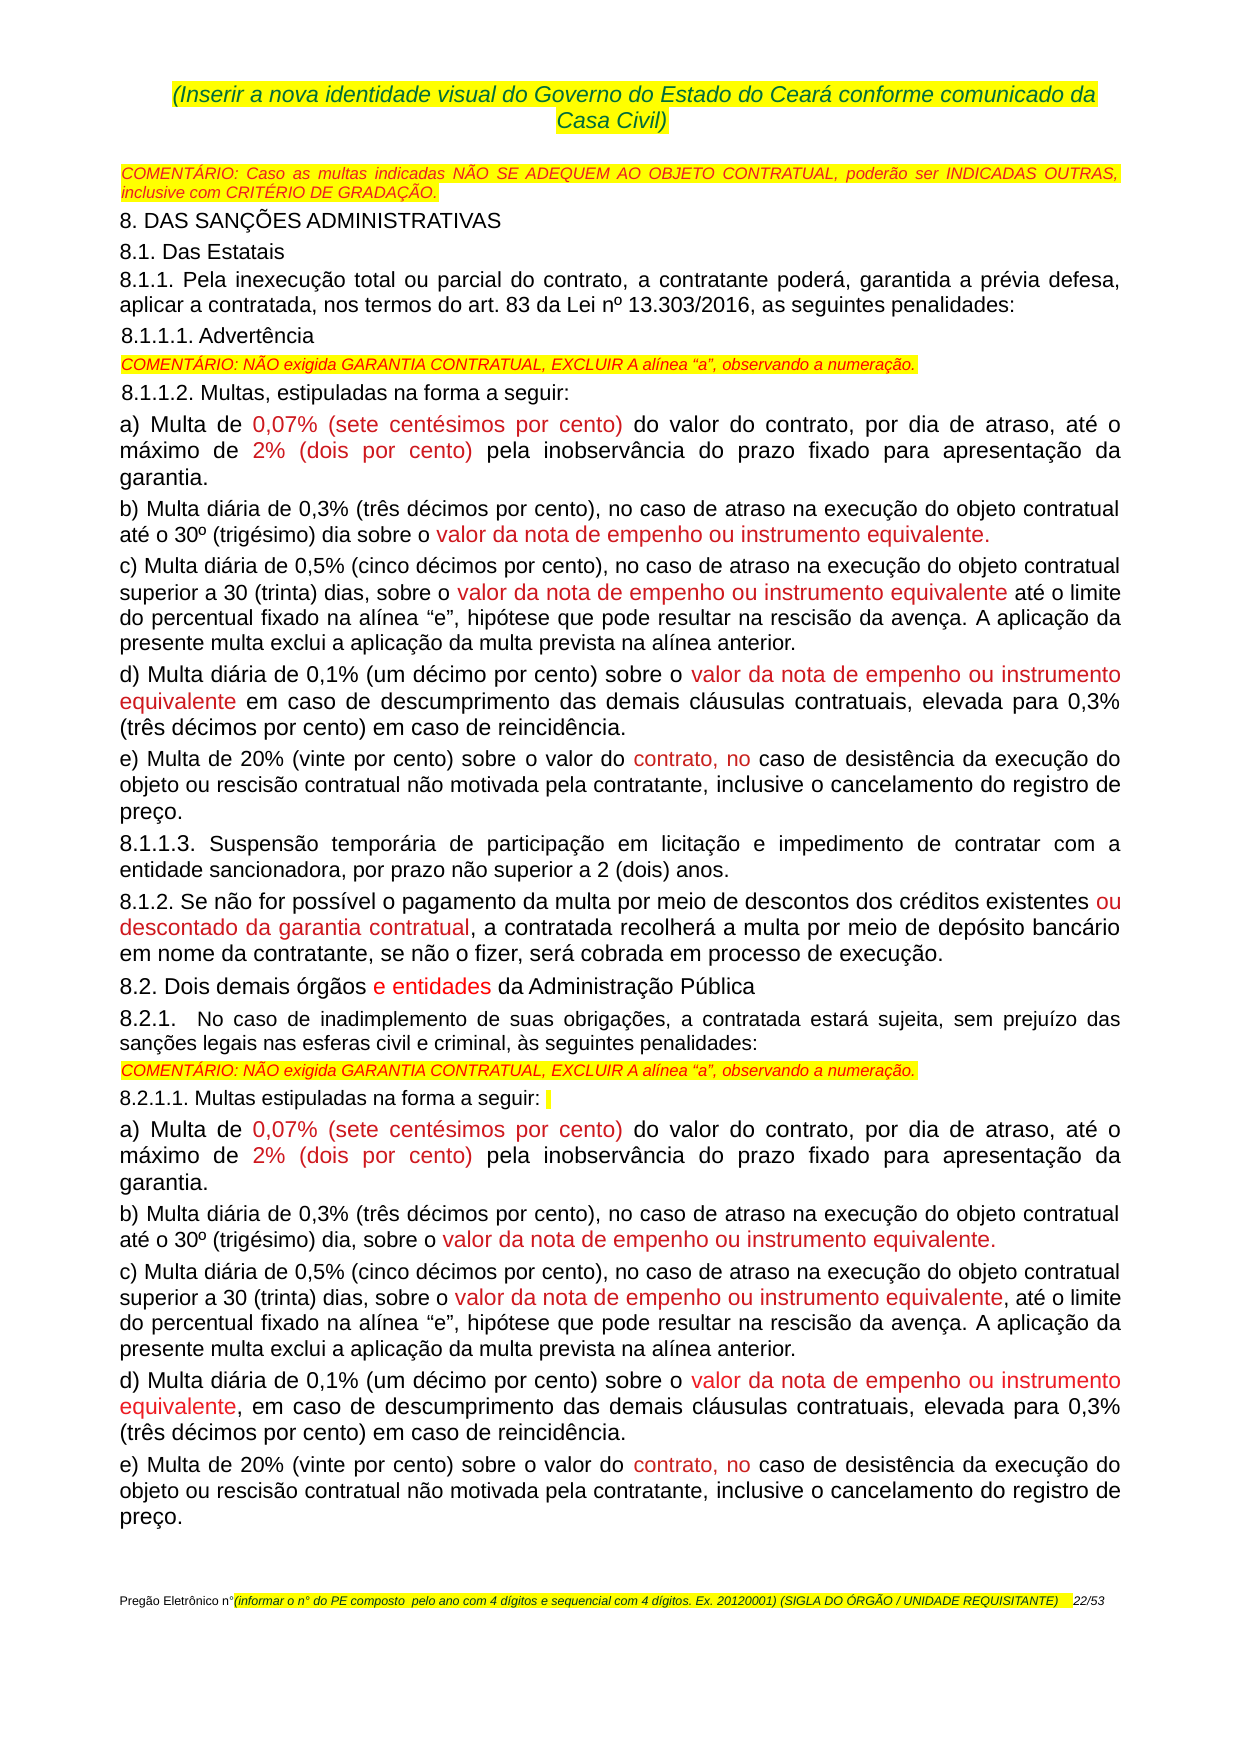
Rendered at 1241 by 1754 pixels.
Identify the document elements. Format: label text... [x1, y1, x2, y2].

text b) Multa diária de 0,3% (três décimos por cento), no caso de atraso na execução do objeto contratual até o 30º (trigésimo) dia, sobre o valor da nota de empenho ou instrumento equivalente. [119, 1201, 1121, 1253]
text d) Multa diária de 0,1% (um décimo por cento) sobre o valor da nota de empenho ou instrumento equivalente em caso de descumprimento das demais cláusulas contratuais, elevada para 0,3% (três décimos por cento) em caso de reincidência. [119, 661, 1121, 740]
text d) Multa diária de 0,1% (um décimo por cento) sobre o valor da nota de empenho ou instrumento equivalente, em caso de descumprimento das demais cláusulas contratuais, elevada para 0,3% (três décimos por cento) em caso de reincidência. [119, 1367, 1121, 1446]
text c) Multa diária de 0,5% (cinco décimos por cento), no caso de atraso na execução do objeto contratual superior a 30 (trinta) dias, sobre o valor da nota de empenho ou instrumento equivalente até o limite do percentual fixado na alínea “e”, hipótese que pode resultar na rescisão da avença. A aplicação da presente multa exclui a aplicação da multa prevista na alínea anterior. [119, 553, 1121, 655]
text 8. DAS SANÇÕES ADMINISTRATIVAS [119, 208, 1121, 233]
text 8.1.1.3. Suspensão temporária de participação em licitação e impedimento de contratar com a entidade sancionadora, por prazo não superior a 2 (dois) anos. [119, 830, 1121, 882]
text c) Multa diária de 0,5% (cinco décimos por cento), no caso de atraso na execução do objeto contratual superior a 30 (trinta) dias, sobre o valor da nota de empenho ou instrumento equivalente, até o limite do percentual fixado na alínea “e”, hipótese que pode resultar na rescisão da avença. A aplicação da presente multa exclui a aplicação da multa prevista na alínea anterior. [119, 1259, 1121, 1361]
text 8.2.1.1. Multas estipuladas na forma a seguir: [119, 1086, 1121, 1110]
text 8.2. Dois demais órgãos e entidades da Administração Pública [119, 973, 1121, 999]
text COMENTÁRIO: NÃO exigida GARANTIA CONTRATUAL, EXCLUIR A alínea “a”, observando a numeração. [121, 1061, 1121, 1080]
text 8.1.1.1. Advertência [121, 323, 1121, 349]
text e) Multa de 20% (vinte por cento) sobre o valor do contrato, no caso de desistência da execução do objeto ou rescisão contratual não motivada pela contratante, inclusive o cancelamento do registro de preço. [119, 746, 1121, 824]
text 8.1.1. Pela inexecução total ou parcial do contrato, a contratante poderá, garantida a prévia defesa, aplicar a contratada, nos termos do art. 83 da Lei nº 13.303/2016, as seguintes penalidades: [119, 267, 1121, 317]
text COMENTÁRIO: NÃO exigida GARANTIA CONTRATUAL, EXCLUIR A alínea “a”, observando a numeração. [121, 354, 1121, 374]
text COMENTÁRIO: Caso as multas indicadas NÃO SE ADEQUEM AO OBJETO CONTRATUAL, poderão ser INDICADAS OUTRAS, inclusive com CRITÉRIO DE GRADAÇÃO. [121, 163, 1121, 202]
text 8.1.1.2. Multas, estipuladas na forma a seguir: [121, 380, 1121, 405]
text b) Multa diária de 0,3% (três décimos por cento), no caso de atraso na execução do objeto contratual até o 30º (trigésimo) dia sobre o valor da nota de empenho ou instrumento equivalente. [119, 496, 1121, 547]
text e) Multa de 20% (vinte por cento) sobre o valor do contrato, no caso de desistência da execução do objeto ou rescisão contratual não motivada pela contratante, inclusive o cancelamento do registro de preço. [119, 1452, 1121, 1529]
text 8.2.1. No caso de inadimplemento de suas obrigações, a contratada estará sujeita, sem prejuízo das sanções legais nas esferas civil e criminal, às seguintes penalidades: [119, 1005, 1121, 1055]
text 8.1. Das Estatais [119, 239, 1121, 264]
text 8.1.2. Se não for possível o pagamento da multa por meio de descontos dos créditos existentes ou descontado da garantia contratual, a contratada recolherá a multa por meio de depósito bancário em nome da contratante, se não o fizer, será cobrada em processo de execução. [119, 888, 1121, 967]
text a) Multa de 0,07% (sete centésimos por cento) do valor do contrato, por dia de atraso, até o máximo de 2% (dois por cento) pela inobservância do prazo fixado para apresentação da garantia. [119, 411, 1121, 490]
text a) Multa de 0,07% (sete centésimos por cento) do valor do contrato, por dia de atraso, até o máximo de 2% (dois por cento) pela inobservância do prazo fixado para apresentação da garantia. [119, 1116, 1121, 1195]
